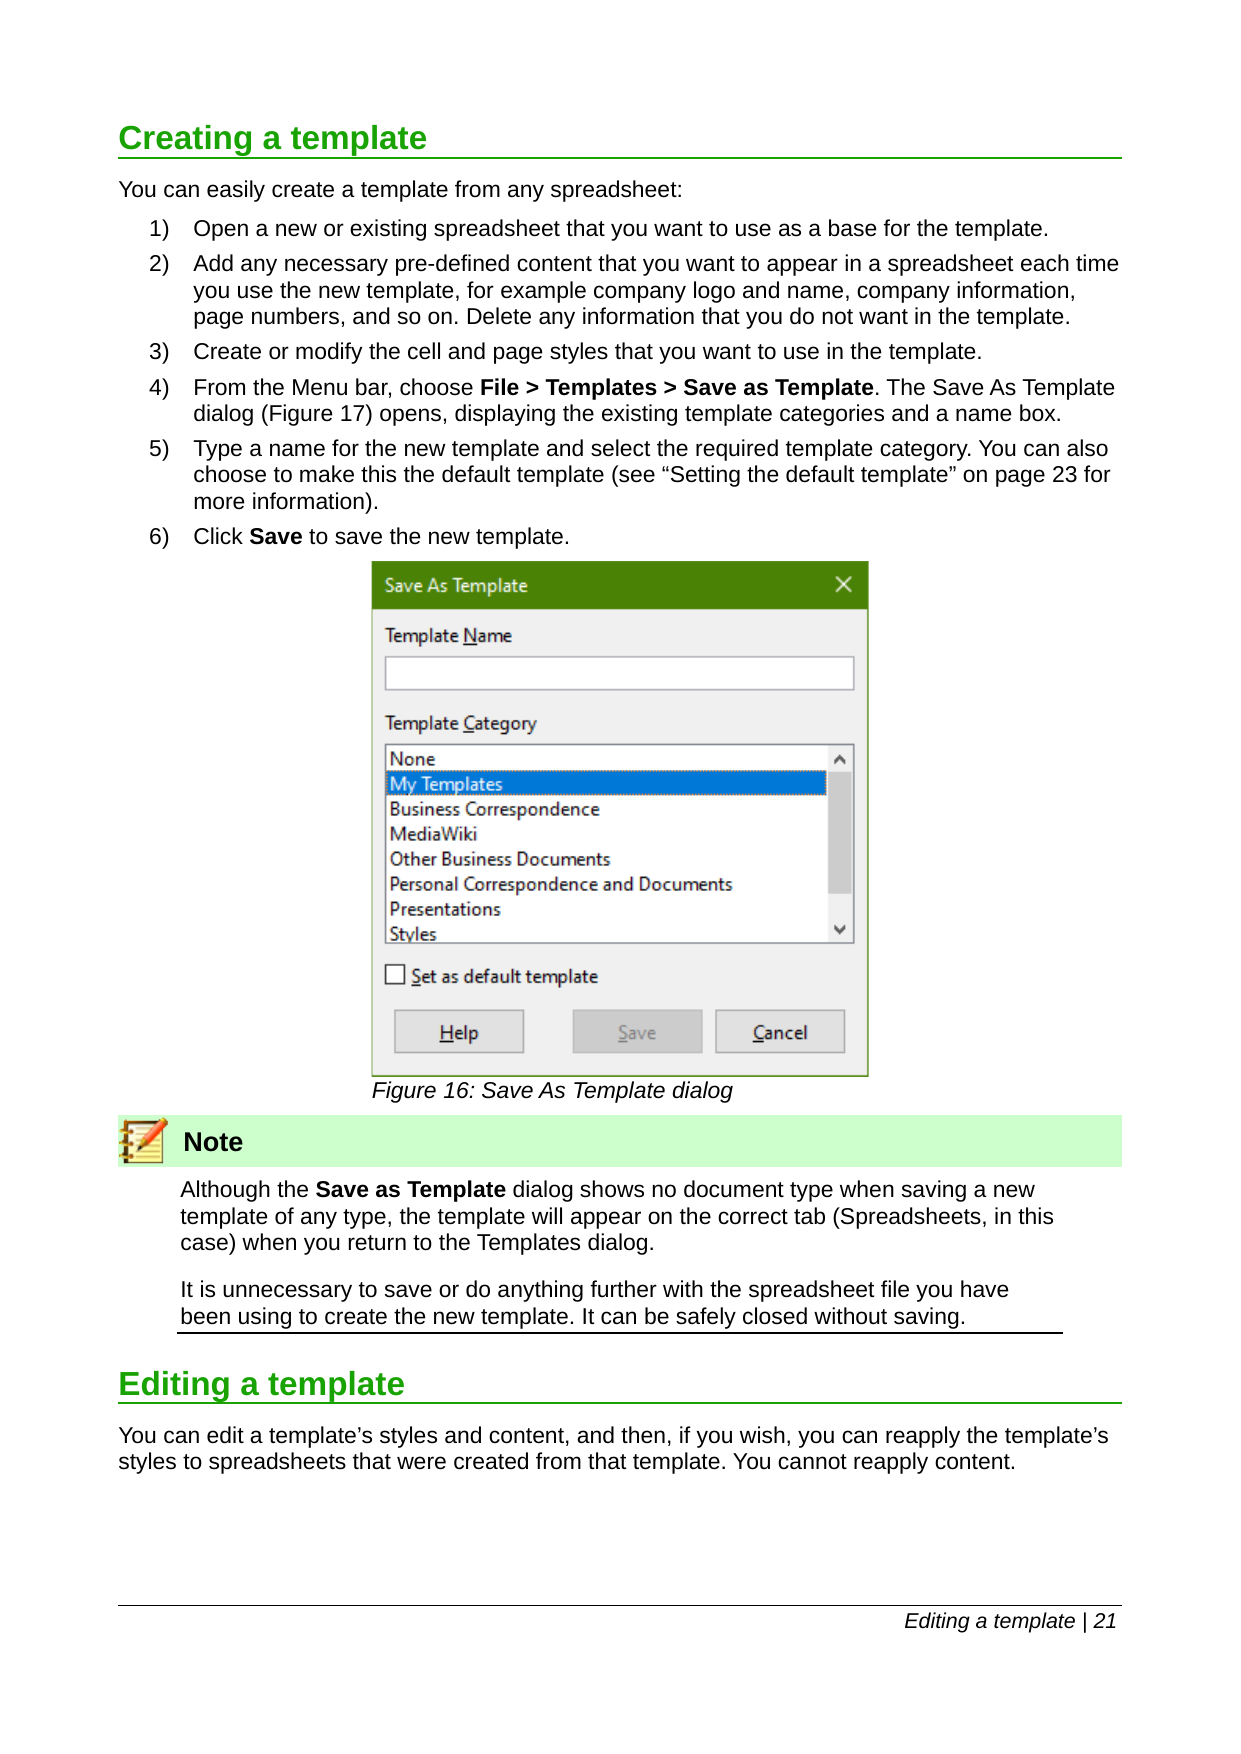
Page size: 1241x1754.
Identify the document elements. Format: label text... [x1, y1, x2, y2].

text Although the Save as Template dialog shows no document type when saving a new template of any type, the template will appear on the correct tab (Spreadsheets, in this case) when you return to the Templates dialog. [177, 1173, 1063, 1255]
text It is unnecessary to save or do anything further with the spreadsheet file you have been using to create the new template. It can be safely closed without saving. [177, 1273, 1063, 1332]
picture [371, 561, 869, 1077]
list Click Save to save the new template. [169, 523, 1122, 549]
subtitle Note [118, 1115, 1122, 1167]
picture [119, 1116, 170, 1167]
list Type a name for the new template and select the required template category. You can also choose to make this the default template (see “Setting the default template” on page 23 for more information). [169, 435, 1122, 514]
list Create or modify the cell and page styles that you want to use in the template. [169, 338, 1122, 365]
text Figure 16: Save As Template dialog [372, 1077, 868, 1103]
text You can edit a template’s styles and content, and then, if you wish, you can reapply the template’s styles to spreadsheets that were created from that template. You cannot reapply content. [118, 1422, 1122, 1475]
list Add any necessary pre-defined content that you want to appear in a spreadsheet each time you use the new template, for example company logo and name, company information, page numbers, and so on. Delete any information that you do not want in the template. [169, 250, 1122, 329]
subtitle Creating a template [118, 118, 1122, 157]
list From the Menu bar, choose File > Templates > Save as Template. The Save As Template dialog (Figure 17) opens, displaying the existing template categories and a name box. [169, 373, 1122, 426]
list Open a new or existing spreadsheet that you want to use as a base for the template. [169, 215, 1122, 242]
list You can easily create a template from any spreadsheet: [118, 176, 1122, 203]
subtitle Editing a template [118, 1364, 1122, 1402]
